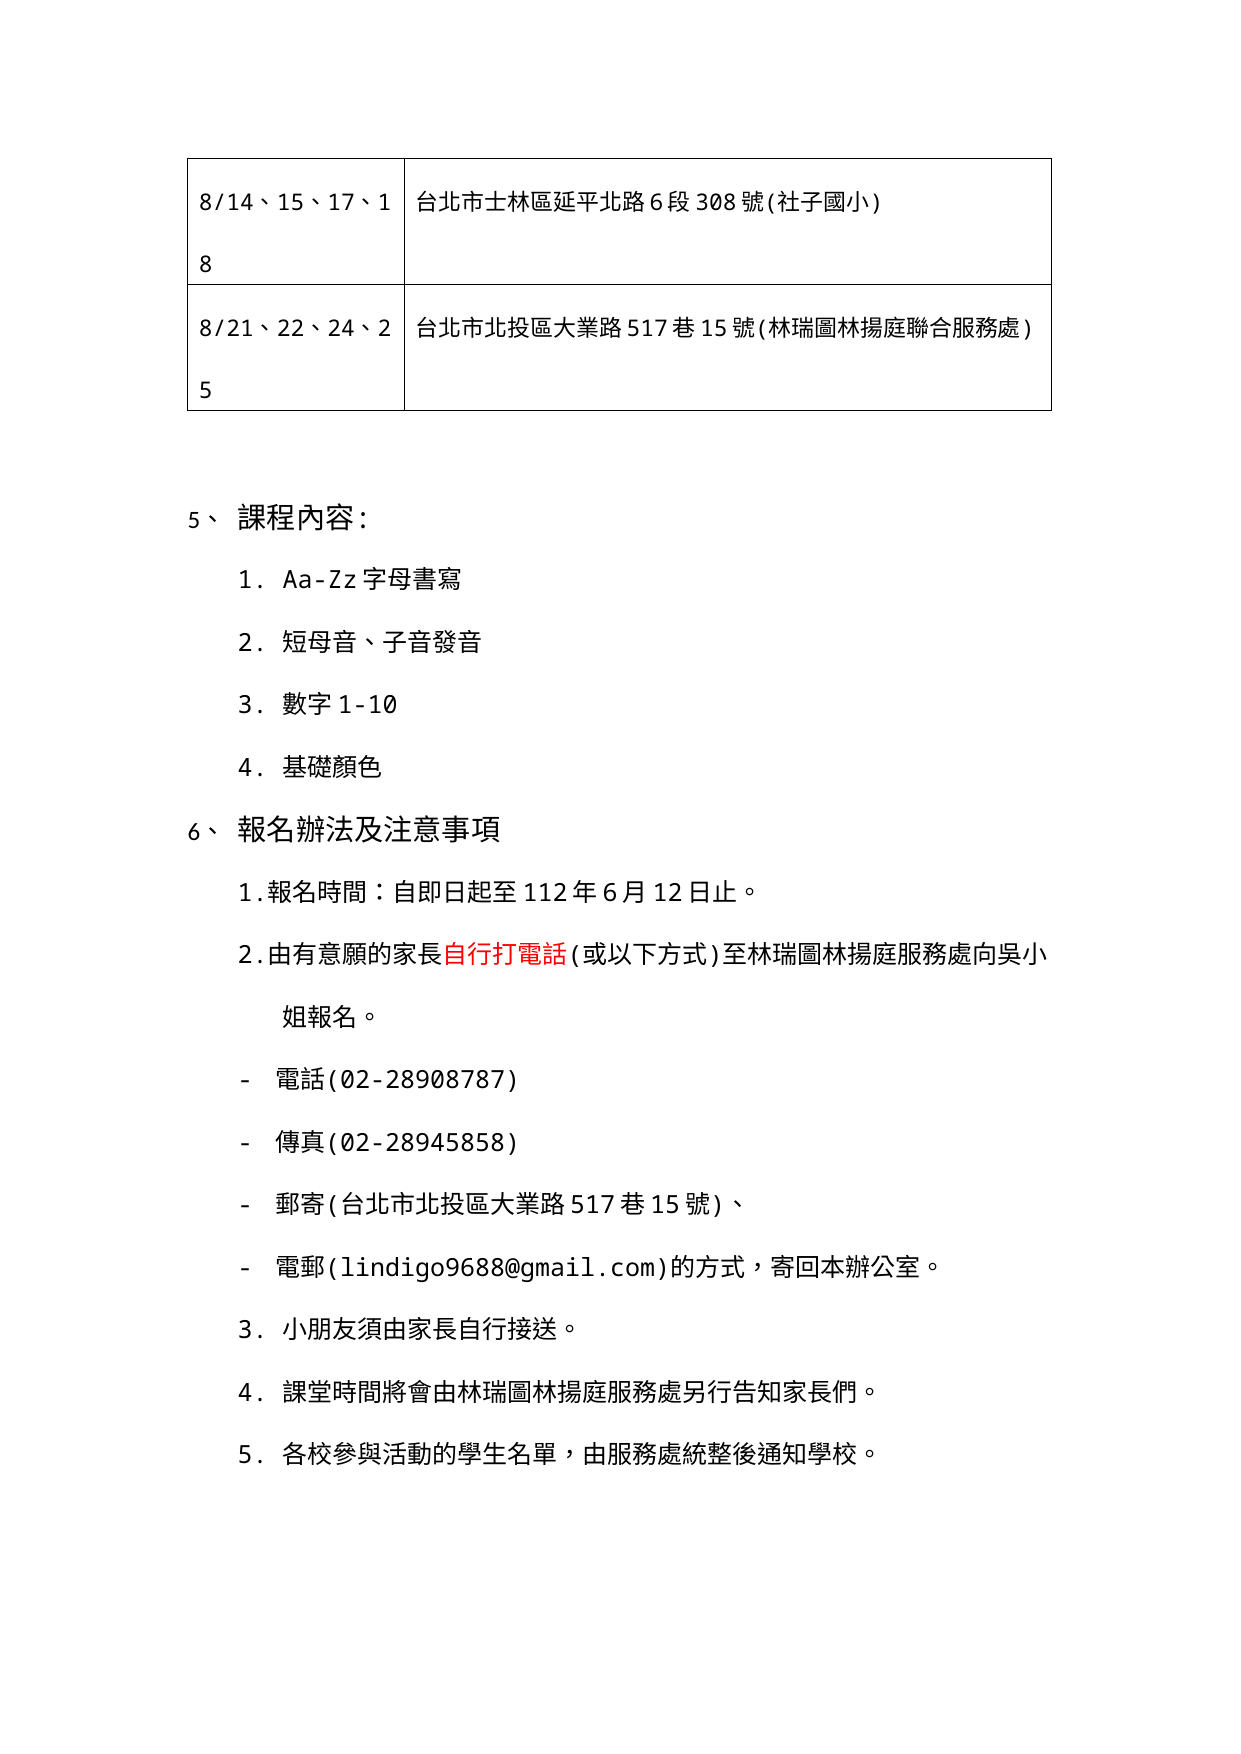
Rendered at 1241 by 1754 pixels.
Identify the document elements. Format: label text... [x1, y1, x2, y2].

list 郵寄(台北市北投區大業路517巷15號)、 [237, 1161, 1053, 1224]
list 電話(02-28908787) [237, 1036, 1053, 1099]
text 3. 小朋友須由家長自行接送。 [237, 1286, 1053, 1349]
text 4. 基礎顏色 [237, 724, 1053, 786]
list 電郵(lindigo9688@gmail.com)的方式，寄回本辦公室。 [237, 1224, 1053, 1286]
table_cell 8/14、15、17、18 [188, 159, 404, 284]
table_cell 8/21、22、24、25 [188, 285, 404, 410]
table_cell 台北市北投區大業路517巷15號(林瑞圖林揚庭聯合服務處) [405, 285, 1051, 410]
text 4. 課堂時間將會由林瑞圖林揚庭服務處另行告知家長們。 [237, 1349, 1053, 1411]
table_cell 台北市士林區延平北路6段308號(社子國小) [405, 159, 1051, 284]
text 2.由有意願的家長自行打電話(或以下方式)至林瑞圖林揚庭服務處向吳小 [237, 911, 1053, 974]
text 5. 各校參與活動的學生名單，由服務處統整後通知學校。 [237, 1411, 1053, 1474]
list 報名辦法及注意事項 1.報名時間：自即日起至112年6月12日止。 [187, 786, 1053, 911]
text 2. 短母音、子音發音 [237, 599, 1053, 661]
list 傳真(02-28945858) [237, 1099, 1053, 1161]
text 姐報名。 [237, 974, 1053, 1036]
list 課程內容: 1. Aa-Zz字母書寫 [187, 474, 1053, 599]
text 3. 數字1-10 [237, 661, 1053, 724]
